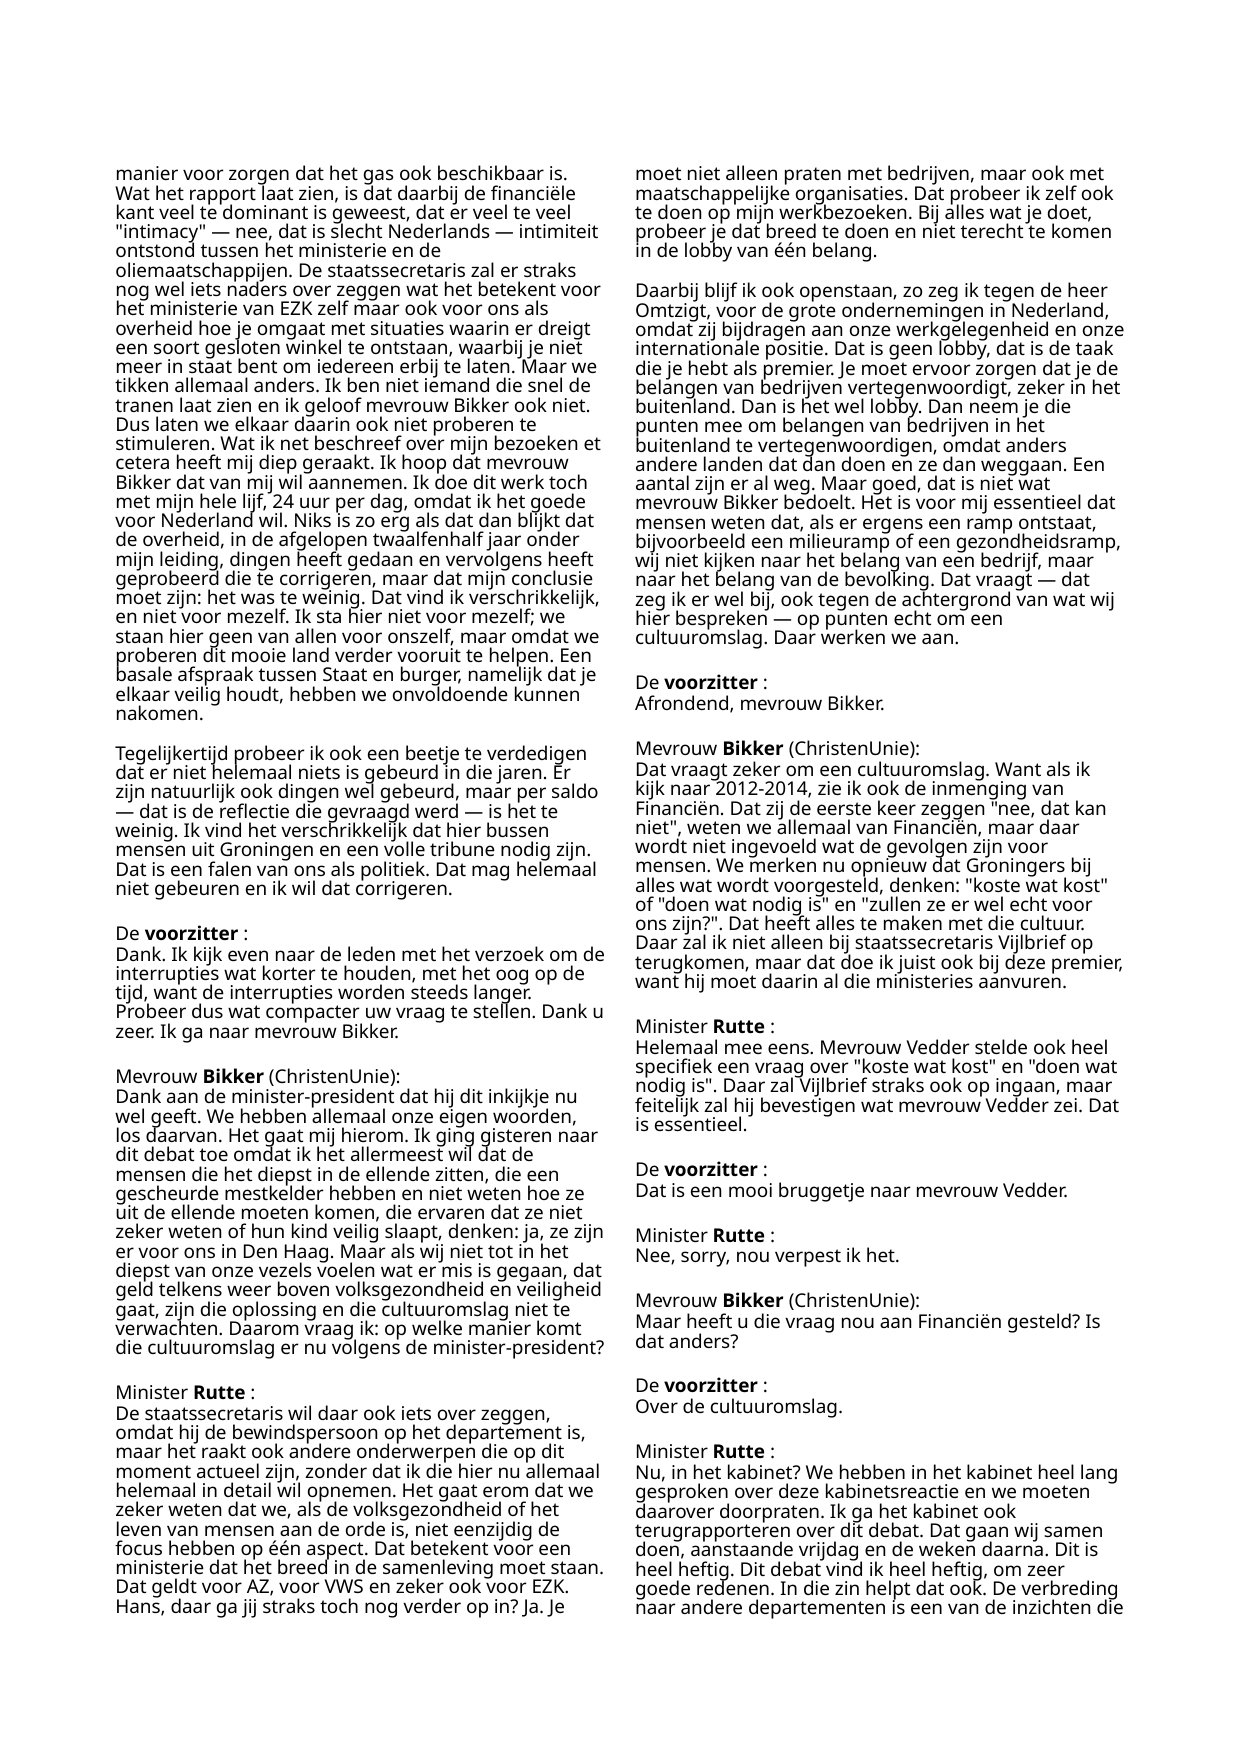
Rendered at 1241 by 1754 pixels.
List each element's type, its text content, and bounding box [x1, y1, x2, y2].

text Nu, in het kabinet? We hebben in het kabinet heel lang gesproken over deze kabinetsreactie en we moeten daarover doorpraten. Ik ga het kabinet ook terugrapporteren over dit debat. Dat gaan wij samen doen, aanstaande vrijdag en de weken daarna. Dit is heel heftig. Dit debat vind ik heel heftig, om zeer goede redenen. In die zin helpt dat ook. De verbreding naar andere departementen is een van de inzichten die [635, 1464, 1125, 1618]
text Daarbij blijf ik ook openstaan, zo zeg ik tegen de heer Omtzigt, voor de grote ondernemingen in Nederland, omdat zij bijdragen aan onze werkgelegenheid en onze internationale positie. Dat is geen lobby, dat is de taak die je hebt als premier. Je moet ervoor zorgen dat je de belangen van bedrijven vertegenwoordigt, zeker in het buitenland. Dan is het wel lobby. Dan neem je die punten mee om belangen van bedrijven in het buitenland te vertegenwoordigen, omdat anders andere landen dat dan doen en ze dan weggaan. Een aantal zijn er al weg. Maar goed, dat is niet wat mevrouw Bikker bedoelt. Het is voor mij essentieel dat mensen weten dat, als er ergens een ramp ontstaat, bijvoorbeeld een milieuramp of een gezondheidsramp, wij niet kijken naar het belang van een bedrijf, maar naar het belang van de bevolking. Dat vraagt — dat zeg ik er wel bij, ook tegen de achtergrond van wat wij hier bespreken — op punten echt om een cultuuromslag. Daar werken we aan. [635, 282, 1125, 648]
text Minister Rutte : [635, 1438, 1125, 1464]
text Over de cultuuromslag. [635, 1398, 1125, 1418]
text De voorzitter : [635, 1156, 1125, 1182]
text De voorzitter : [635, 1373, 1125, 1398]
text Dank aan de minister-president dat hij dit inkijkje nu wel geeft. We hebben allemaal onze eigen woorden, los daarvan. Het gaat mij hierom. Ik ging gisteren naar dit debat toe omdat ik het allermeest wil dat de mensen die het diepst in de ellende zitten, die een gescheurde mestkelder hebben en niet weten hoe ze uit de ellende moeten komen, die ervaren dat ze niet zeker weten of hun kind veilig slaapt, denken: ja, ze zijn er voor ons in Den Haag. Maar als wij niet tot in het diepst van onze vezels voelen wat er mis is gegaan, dat geld telkens weer boven volksgezondheid en veiligheid gaat, zijn die oplossing en die cultuuromslag niet te verwachten. Daarom vraag ik: op welke manier komt die cultuuromslag er nu volgens de minister-president? [115, 1088, 605, 1358]
text Dat vraagt zeker om een cultuuromslag. Want als ik kijk naar 2012-2014, zie ik ook de inmenging van Financiën. Dat zij de eerste keer zeggen "nee, dat kan niet", weten we allemaal van Financiën, maar daar wordt niet ingevoeld wat de gevolgen zijn voor mensen. We merken nu opnieuw dat Groningers bij alles wat wordt voorgesteld, denken: "koste wat kost" of "doen wat nodig is" en "zullen ze er wel echt voor ons zijn?". Dat heeft alles te maken met die cultuur. Daar zal ik niet alleen bij staatssecretaris Vijlbrief op terugkomen, maar dat doe ik juist ook bij deze premier, want hij moet daarin al die ministeries aanvuren. [635, 761, 1125, 992]
text Mevrouw Bikker (ChristenUnie): [115, 1063, 605, 1088]
text Helemaal mee eens. Mevrouw Vedder stelde ook heel specifiek een vraag over "koste wat kost" en "doen wat nodig is". Daar zal Vijlbrief straks ook op ingaan, maar feitelijk zal hij bevestigen wat mevrouw Vedder zei. Dat is essentieel. [635, 1039, 1125, 1135]
text De voorzitter : [635, 669, 1125, 695]
text Minister Rutte : [115, 1379, 605, 1405]
text manier voor zorgen dat het gas ook beschikbaar is. Wat het rapport laat zien, is dat daarbij de financiële kant veel te dominant is geweest, dat er veel te veel "intimacy" — nee, dat is slecht Nederlands — intimiteit ontstond tussen het ministerie en de oliemaatschappijen. De staatssecretaris zal er straks nog wel iets naders over zeggen wat het betekent voor het ministerie van EZK zelf maar ook voor ons als overheid hoe je omgaat met situaties waarin er dreigt een soort gesloten winkel te ontstaan, waarbij je niet meer in staat bent om iedereen erbij te laten. Maar we tikken allemaal anders. Ik ben niet iemand die snel de tranen laat zien en ik geloof mevrouw Bikker ook niet. Dus laten we elkaar daarin ook niet proberen te stimuleren. Wat ik net beschreef over mijn bezoeken et cetera heeft mij diep geraakt. Ik hoop dat mevrouw Bikker dat van mij wil aannemen. Ik doe dit werk toch met mijn hele lijf, 24 uur per dag, omdat ik het goede voor Nederland wil. Niks is zo erg als dat dan blijkt dat de overheid, in de afgelopen twaalfenhalf jaar onder mijn leiding, dingen heeft gedaan en vervolgens heeft geprobeerd die te corrigeren, maar dat mijn conclusie moet zijn: het was te weinig. Dat vind ik verschrikkelijk, en niet voor mezelf. Ik sta hier niet voor mezelf; we staan hier geen van allen voor onszelf, maar omdat we proberen dit mooie land verder vooruit te helpen. Een basale afspraak tussen Staat en burger, namelijk dat je elkaar veilig houdt, hebben we onvoldoende kunnen nakomen. [115, 165, 605, 724]
text De voorzitter : [115, 920, 605, 946]
text Afrondend, mevrouw Bikker. [635, 695, 1125, 714]
text Dank. Ik kijk even naar de leden met het verzoek om de interrupties wat korter te houden, met het oog op de tijd, want de interrupties worden steeds langer. Probeer dus wat compacter uw vraag te stellen. Dank u zeer. Ik ga naar mevrouw Bikker. [115, 946, 605, 1042]
text De staatssecretaris wil daar ook iets over zeggen, omdat hij de bewindspersoon op het departement is, maar het raakt ook andere onderwerpen die op dit moment actueel zijn, zonder dat ik die hier nu allemaal helemaal in detail wil opnemen. Het gaat erom dat we zeker weten dat we, als de volksgezondheid of het leven van mensen aan de orde is, niet eenzijdig de focus hebben op één aspect. Dat betekent voor een ministerie dat het breed in de samenleving moet staan. Dat geldt voor AZ, voor VWS en zeker ook voor EZK. Hans, daar ga jij straks toch nog verder op in? Ja. Je [115, 1405, 605, 1617]
text Dat is een mooi bruggetje naar mevrouw Vedder. [635, 1182, 1125, 1201]
text Tegelijkertijd probeer ik ook een beetje te verdedigen dat er niet helemaal niets is gebeurd in die jaren. Er zijn natuurlijk ook dingen wel gebeurd, maar per saldo — dat is de reflectie die gevraagd werd — is het te weinig. Ik vind het verschrikkelijk dat hier bussen mensen uit Groningen en een volle tribune nodig zijn. Dat is een falen van ons als politiek. Dat mag helemaal niet gebeuren en ik wil dat corrigeren. [115, 745, 605, 899]
text Minister Rutte : [635, 1013, 1125, 1039]
text Maar heeft u die vraag nou aan Financiën gesteld? Is dat anders? [635, 1313, 1125, 1352]
text Mevrouw Bikker (ChristenUnie): [635, 735, 1125, 761]
text Mevrouw Bikker (ChristenUnie): [635, 1288, 1125, 1313]
text moet niet alleen praten met bedrijven, maar ook met maatschappelijke organisaties. Dat probeer ik zelf ook te doen op mijn werkbezoeken. Bij alles wat je doet, probeer je dat breed te doen en niet terecht te komen in de lobby van één belang. [635, 165, 1125, 262]
text Nee, sorry, nou verpest ik het. [635, 1247, 1125, 1267]
text Minister Rutte : [635, 1222, 1125, 1247]
